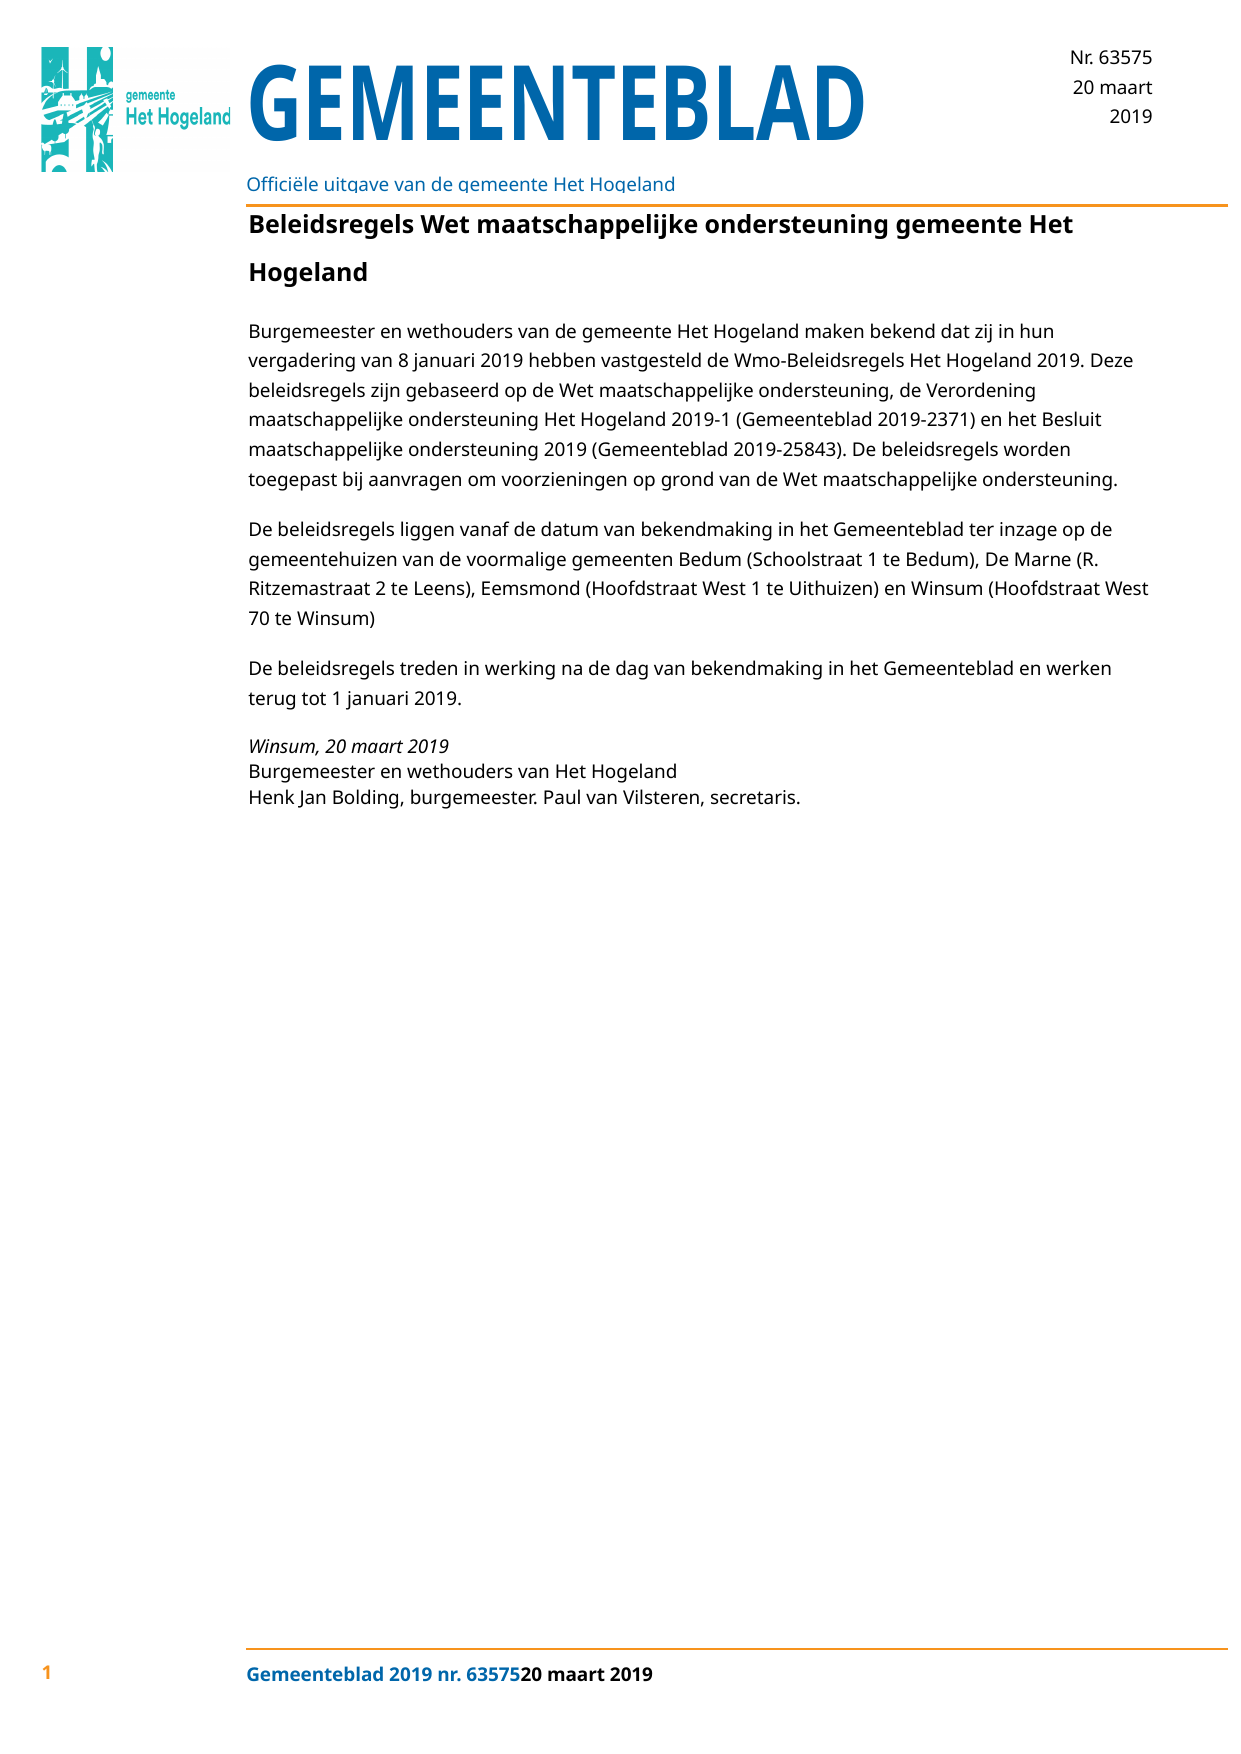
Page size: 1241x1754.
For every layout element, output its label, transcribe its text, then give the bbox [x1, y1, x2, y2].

text Burgemeester en wethouders van de gemeente Het Hogeland maken bekend dat zij in hun vergadering van 8 januari 2019 hebben vastgesteld de Wmo-Beleidsregels Het Hogeland 2019. Deze beleidsregels zijn gebaseerd op de Wet maatschappelijke ondersteuning, de Verordening maatschappelijke ondersteuning Het Hogeland 2019-1 (Gemeenteblad 2019-2371) en het Besluit maatschappelijke ondersteuning 2019 (Gemeenteblad 2019-25843). De beleidsregels worden toegepast bij aanvragen om voorzieningen op grond van de Wet maatschappelijke ondersteuning. [248, 318, 1152, 492]
text De beleidsregels liggen vanaf de datum van bekendmaking in het Gemeenteblad ter inzage op de gemeentehuizen van de voormalige gemeenten Bedum (Schoolstraat 1 te Bedum), De Marne (R. Ritzemastraat 2 te Leens), Eemsmond (Hoofdstraat West 1 te Uithuizen) en Winsum (Hoofdstraat West 70 te Winsum) [248, 516, 1152, 631]
text Henk Jan Bolding, burgemeester. Paul van Vilsteren, secretaris. [248, 784, 1152, 810]
text De beleidsregels treden in werking na de dag van bekendmaking in het Gemeenteblad en werken terug tot 1 januari 2019. [248, 655, 1152, 711]
picture [41, 47, 231, 172]
text Burgemeester en wethouders van Het Hogeland [248, 758, 1152, 784]
text Beleidsregels Wet maatschappelijke ondersteuning gemeente Het Hogeland [248, 207, 1152, 288]
text Winsum, 20 maart 2019 [248, 733, 1152, 758]
